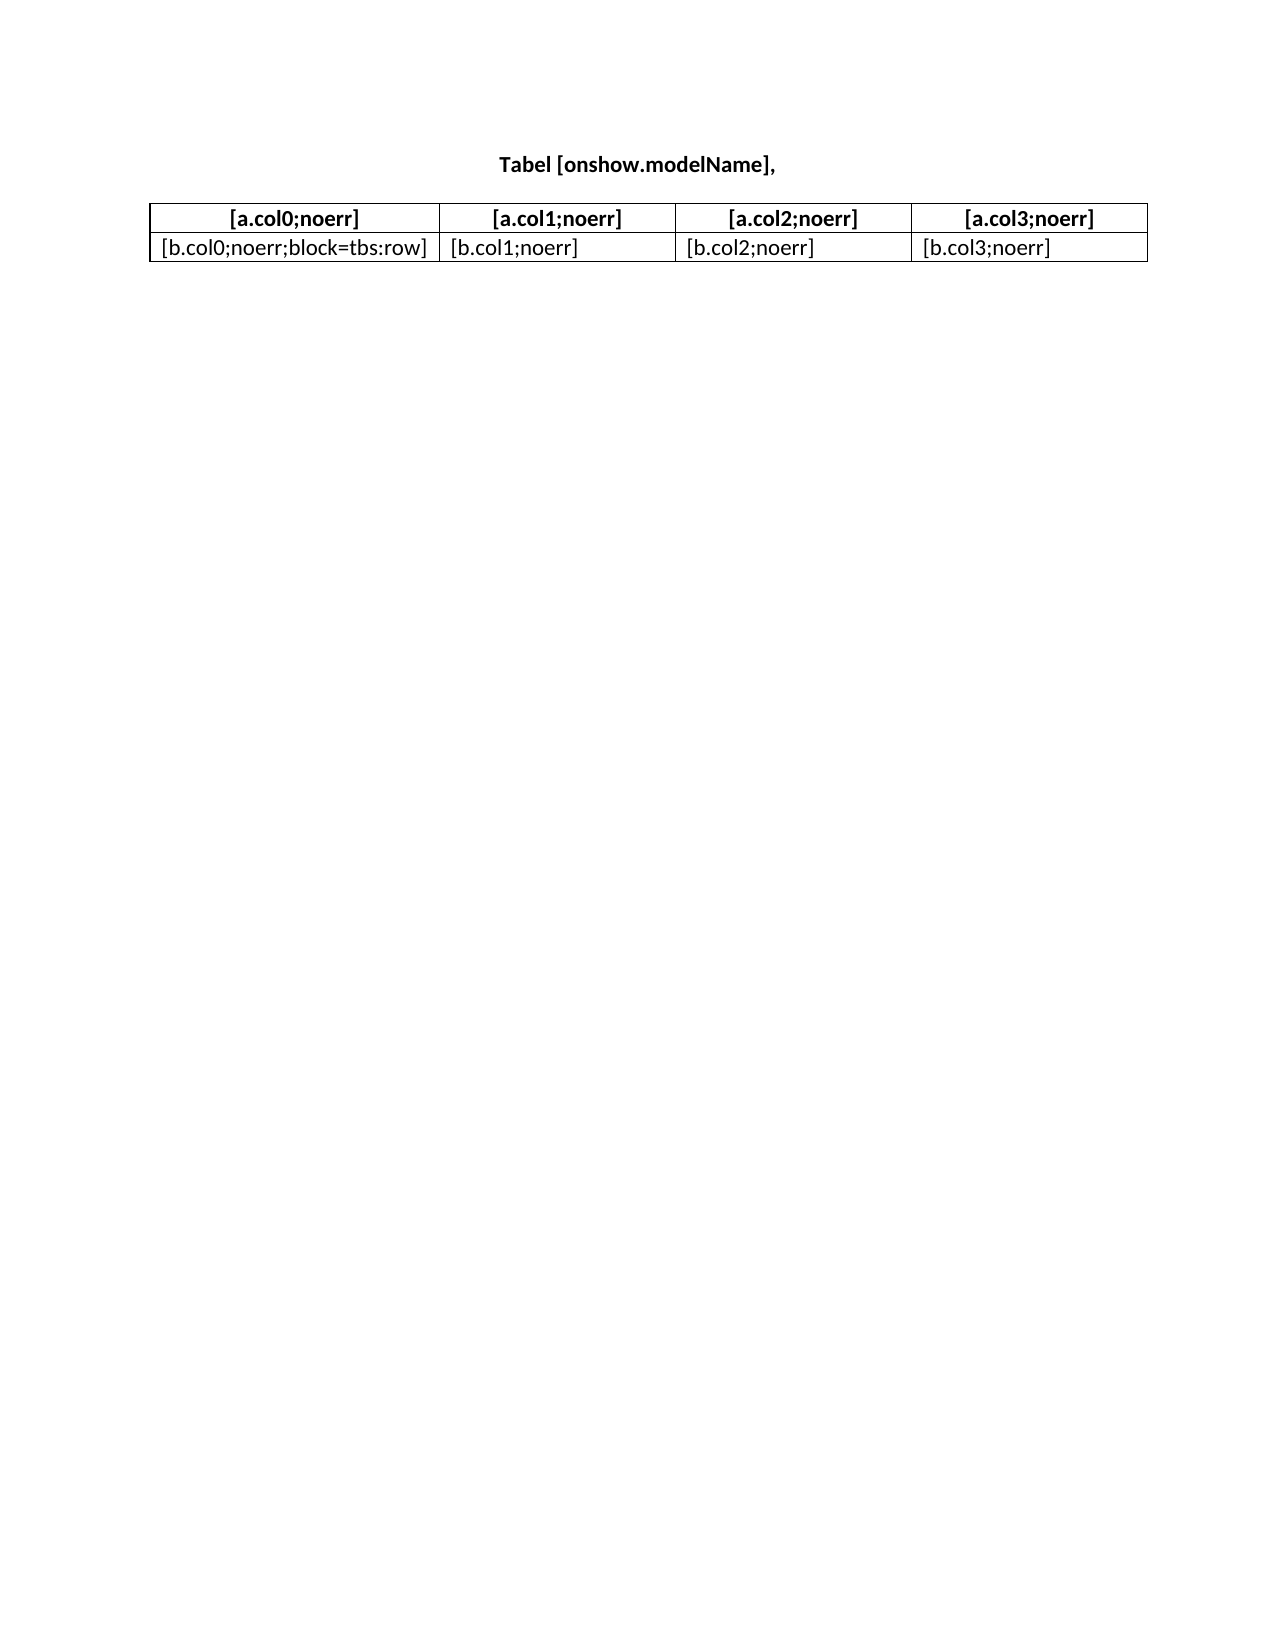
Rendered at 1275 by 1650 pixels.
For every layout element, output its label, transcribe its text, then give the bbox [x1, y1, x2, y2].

table_cell [b.col0;noerr;block=tbs:row] [151, 233, 439, 261]
text Tabel [onshow.modelName], [150, 150, 1125, 178]
table_cell [b.col1;noerr] [440, 233, 675, 261]
table_header [a.col2;noerr] [676, 204, 911, 232]
table_header [a.col3;noerr] [912, 204, 1147, 232]
table_cell [b.col3;noerr] [912, 233, 1147, 261]
table_header [a.col1;noerr] [440, 204, 675, 232]
table_cell [b.col2;noerr] [676, 233, 911, 261]
table_header [a.col0;noerr] [151, 204, 439, 232]
